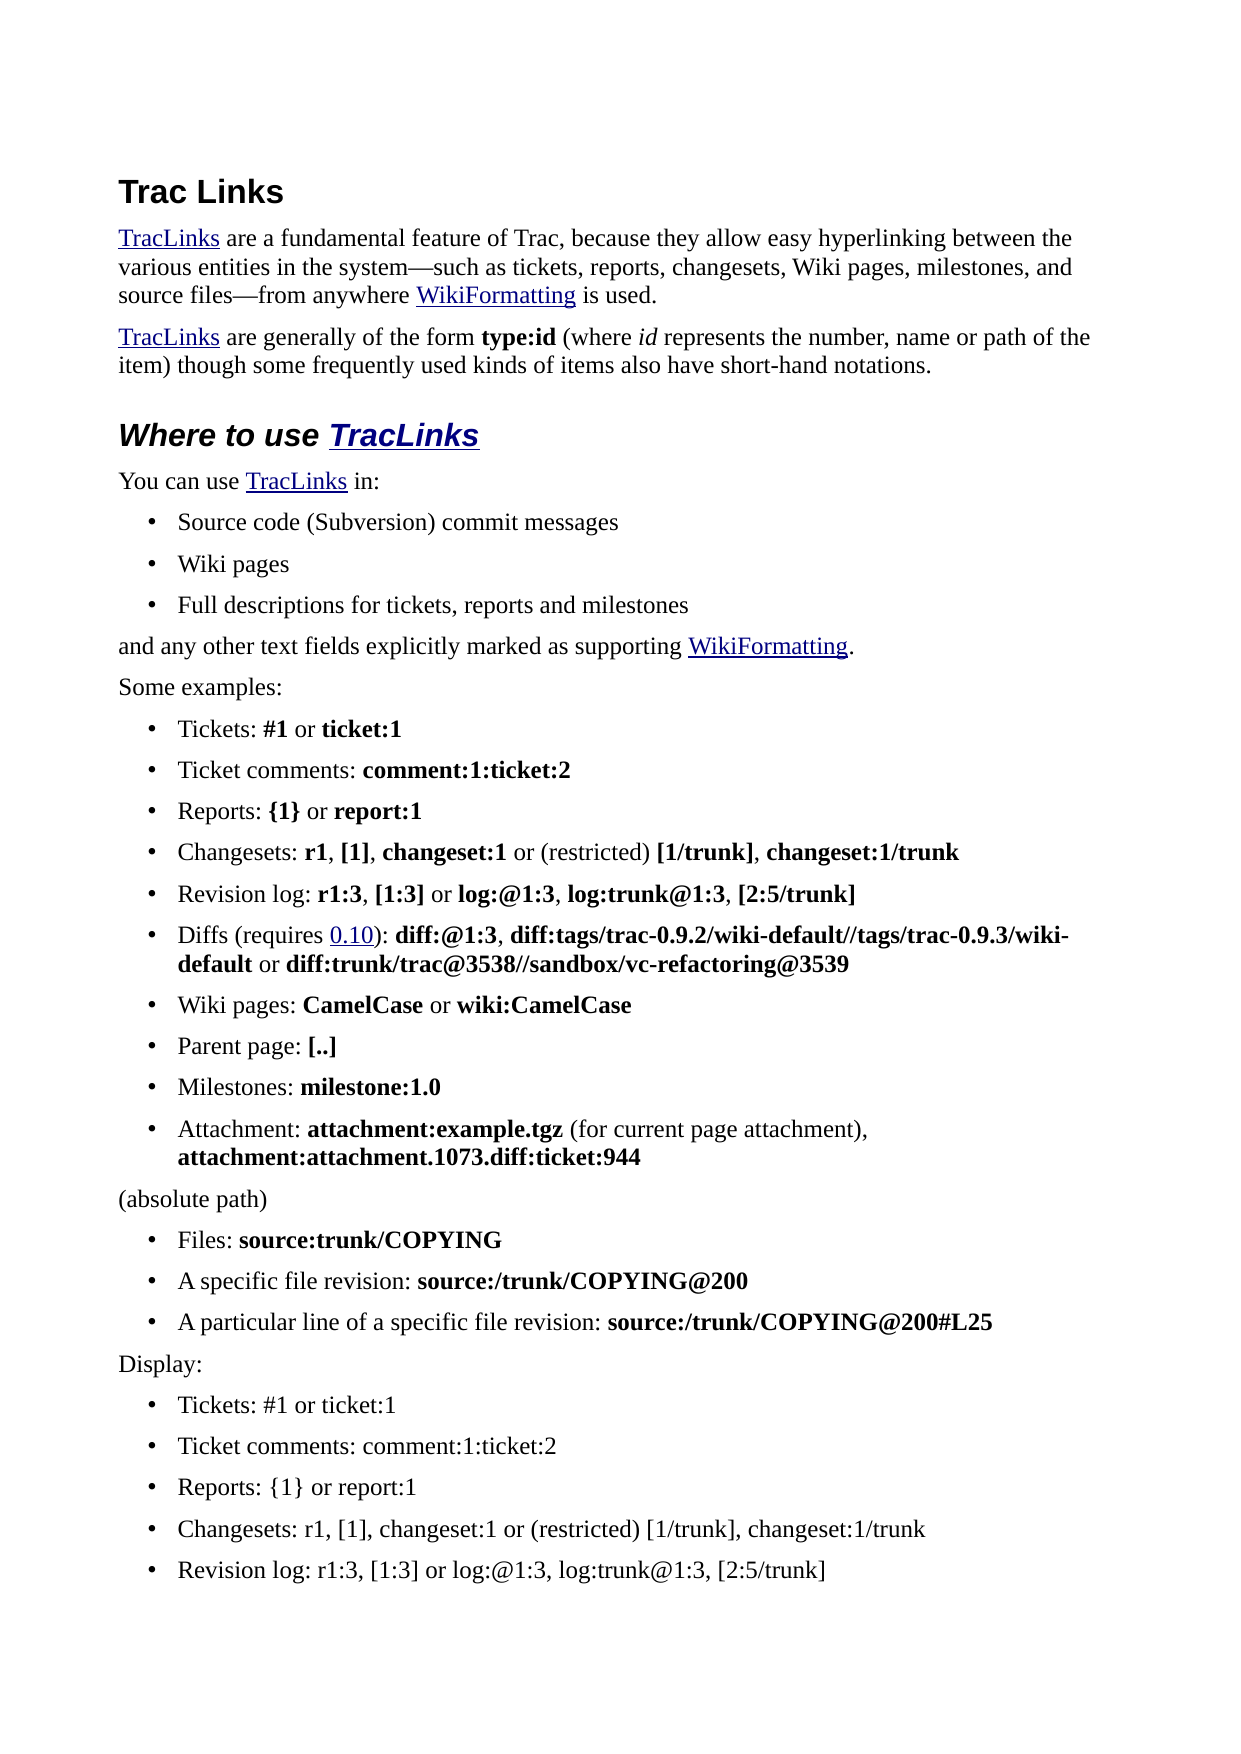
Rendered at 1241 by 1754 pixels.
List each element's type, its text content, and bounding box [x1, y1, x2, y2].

list Revision log: r1:3, [1:3] or log:@1:3, log:trunk@1:3, [2:5/trunk] [148, 1555, 1122, 1584]
text Some examples: [118, 672, 1122, 701]
list Wiki pages [148, 549, 1122, 577]
list Tickets: #1 or ticket:1 [148, 714, 1122, 742]
text (absolute path) [118, 1184, 1122, 1212]
list Changesets: r1, [1], changeset:1 or (restricted) [1/trunk], changeset:1/trunk [148, 1514, 1122, 1542]
text You can use TracLinks in: [118, 466, 1122, 495]
list Attachment: attachment:example.tgz (for current page attachment), attachment:attachment.1073.diff:ticket:944 [148, 1114, 1122, 1171]
list Reports: {1} or report:1 [148, 796, 1122, 825]
list Files: source:trunk/COPYING [148, 1225, 1122, 1254]
text and any other text fields explicitly marked as supporting WikiFormatting. [118, 631, 1122, 660]
list Revision log: r1:3, [1:3] or log:@1:3, log:trunk@1:3, [2:5/trunk] [148, 879, 1122, 907]
list Ticket comments: comment:1:ticket:2 [148, 755, 1122, 784]
text TracLinks are a fundamental feature of Trac, because they allow easy hyperlinking between the various entities in the system—such as tickets, reports, changesets, Wiki pages, milestones, and source files—from anywhere WikiFormatting is used. [118, 223, 1122, 309]
list A particular line of a specific file revision: source:/trunk/COPYING@200#L25 [148, 1307, 1122, 1336]
list Wiki pages: CamelCase or wiki:CamelCase [148, 990, 1122, 1019]
text Display: [118, 1349, 1122, 1377]
subtitle Trac Links [118, 172, 1122, 211]
list Changesets: r1, [1], changeset:1 or (restricted) [1/trunk], changeset:1/trunk [148, 837, 1122, 866]
text TracLinks are generally of the form type:id (where id represents the number, name or path of the item) though some frequently used kinds of items also have short-hand notations. [118, 322, 1122, 379]
list Full descriptions for tickets, reports and milestones [148, 590, 1122, 619]
list Source code (Subversion) commit messages [148, 507, 1122, 536]
list Tickets: #1 or ticket:1 [148, 1390, 1122, 1419]
list Diffs (requires ​0.10): diff:@1:3, diff:tags/trac-0.9.2/wiki-default//tags/trac-0.9.3/wiki-default or diff:trunk/trac@3538//sandbox/vc-refactoring@3539 [148, 920, 1122, 977]
list Parent page: [..] [148, 1031, 1122, 1060]
list Ticket comments: comment:1:ticket:2 [148, 1431, 1122, 1460]
subtitle Where to use TracLinks [118, 417, 1122, 454]
list A specific file revision: source:/trunk/COPYING@200 [148, 1266, 1122, 1295]
list Reports: {1} or report:1 [148, 1472, 1122, 1501]
list Milestones: milestone:1.0 [148, 1072, 1122, 1101]
